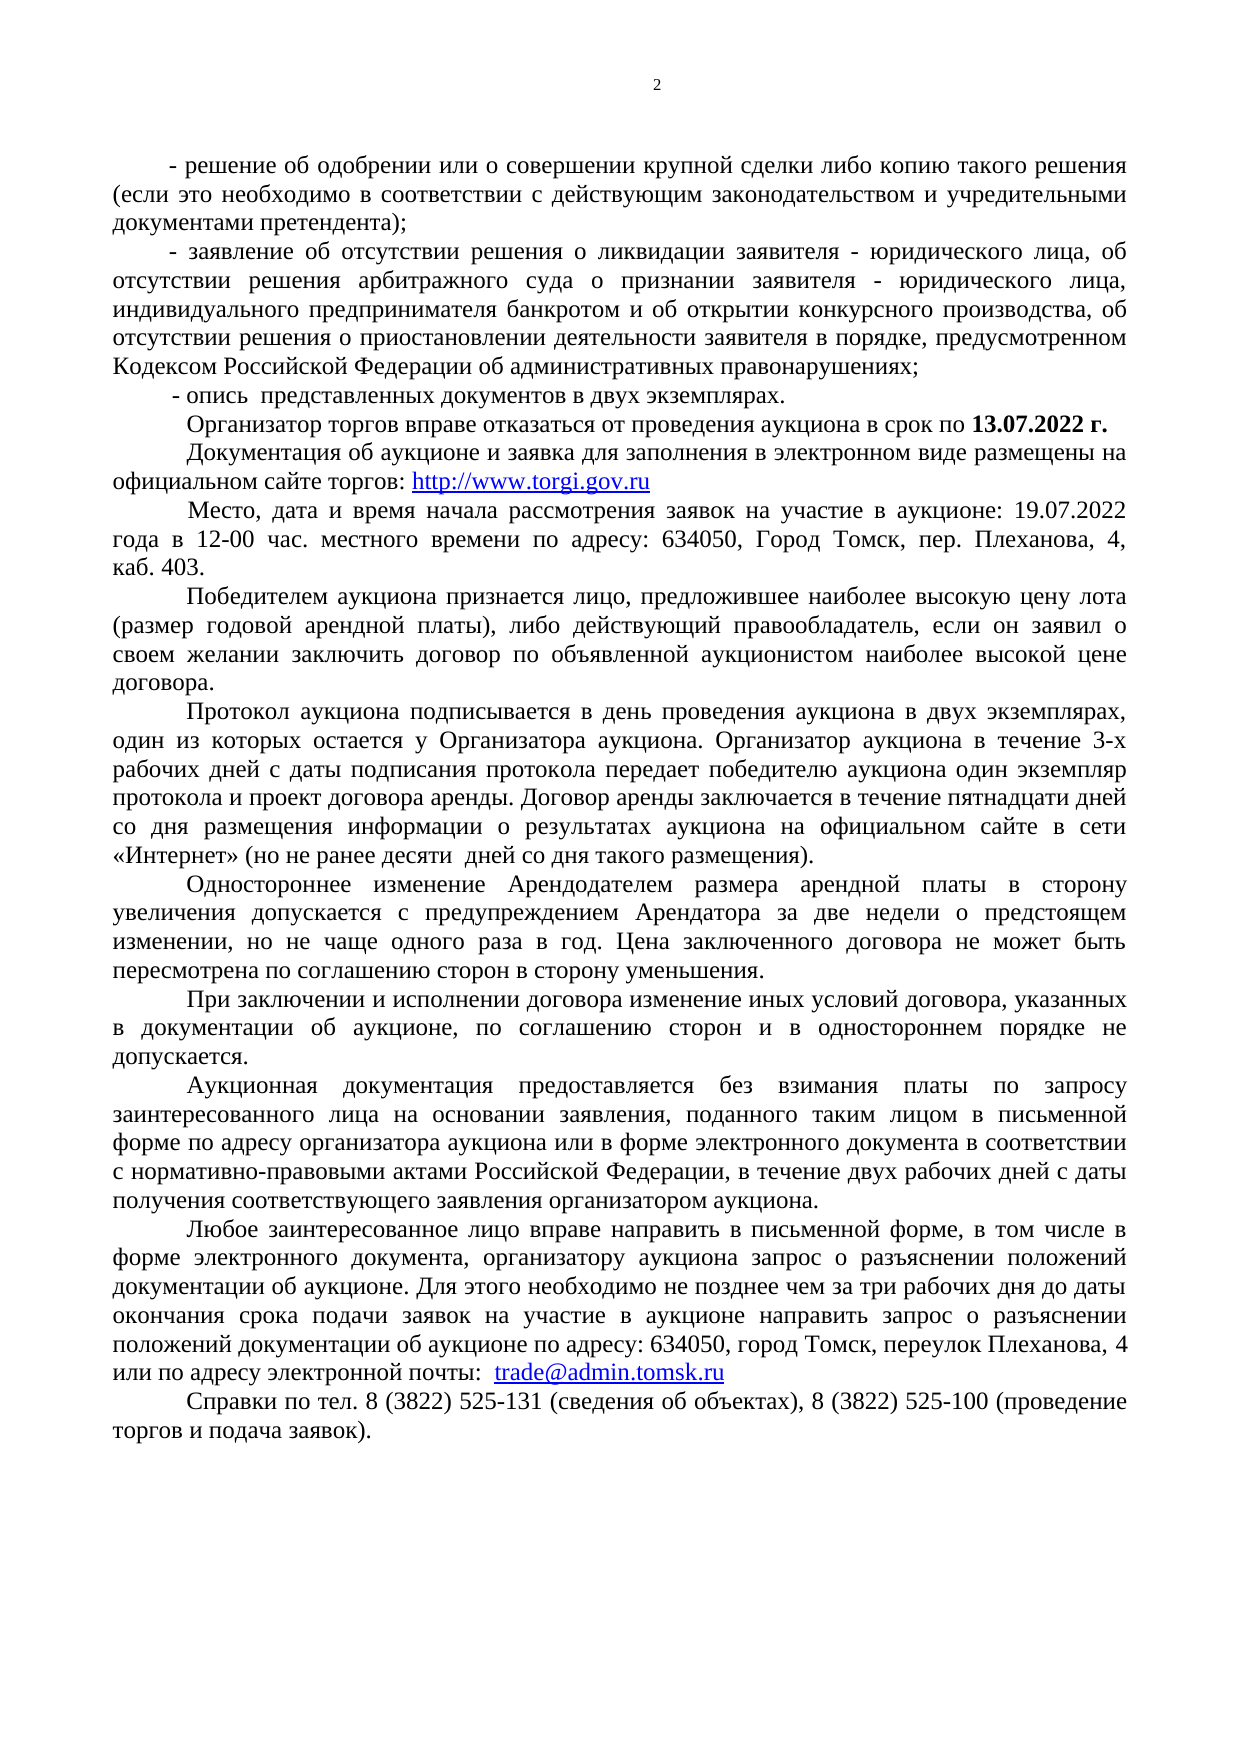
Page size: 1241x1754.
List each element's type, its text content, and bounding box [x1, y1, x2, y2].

text - заявление об отсутствии решения о ликвидации заявителя - юридического лица, об отсутствии решения арбитражного суда о признании заявителя - юридического лица, индивидуального предпринимателя банкротом и об открытии конкурсного производства, об отсутствии решения о приостановлении деятельности заявителя в порядке, предусмотренном Кодексом Российской Федерации об административных правонарушениях; [112, 236, 1128, 380]
text - опись представленных документов в двух экземплярах. [112, 380, 1128, 409]
text Одностороннее изменение Арендодателем размера арендной платы в сторону увеличения допускается с предупреждением Арендатора за две недели о предстоящем изменении, но не чаще одного раза в год. Цена заключенного договора не может быть пересмотрена по соглашению сторон в сторону уменьшения. [112, 869, 1128, 984]
text Аукционная документация предоставляется без взимания платы по запросу заинтересованного лица на основании заявления, поданного таким лицом в письменной форме по адресу организатора аукциона или в форме электронного документа в соответствии с нормативно-правовыми актами Российской Федерации, в течение двух рабочих дней с даты получения соответствующего заявления организатором аукциона. [112, 1070, 1128, 1214]
text Справки по тел. 8 (3822) 525-131 (сведения об объектах), 8 (3822) 525-100 (проведение торгов и подача заявок). [112, 1386, 1128, 1444]
text - решение об одобрении или о совершении крупной сделки либо копию такого решения (если это необходимо в соответствии с действующим законодательством и учредительными документами претендента); [112, 150, 1128, 236]
text Протокол аукциона подписывается в день проведения аукциона в двух экземплярах, один из которых остается у Организатора аукциона. Организатор аукциона в течение 3-х рабочих дней с даты подписания протокола передает победителю аукциона один экземпляр протокола и проект договора аренды. Договор аренды заключается в течение пятнадцати дней со дня размещения информации о результатах аукциона на официальном сайте в сети «Интернет» (но не ранее десяти дней со дня такого размещения). [112, 696, 1128, 869]
text При заключении и исполнении договора изменение иных условий договора, указанных в документации об аукционе, по соглашению сторон и в одностороннем порядке не допускается. [112, 984, 1128, 1070]
text Место, дата и время начала рассмотрения заявок на участие в аукционе: 19.07.2022 года в 12-00 час. местного времени по адресу: 634050, Город Томск, пер. Плеханова, 4, каб. 403. [112, 495, 1128, 581]
text Организатор торгов вправе отказаться от проведения аукциона в срок по 13.07.2022 г. [112, 409, 1128, 437]
text Победителем аукциона признается лицо, предложившее наиболее высокую цену лота (размер годовой арендной платы), либо действующий правообладатель, если он заявил о своем желании заключить договор по объявленной аукционистом наиболее высокой цене договора. [112, 581, 1128, 696]
text Документация об аукционе и заявка для заполнения в электронном виде размещены на официальном сайте торгов: http://www.torgi.gov.ru [112, 437, 1128, 495]
text Любое заинтересованное лицо вправе направить в письменной форме, в том числе в форме электронного документа, организатору аукциона запрос о разъяснении положений документации об аукционе. Для этого необходимо не позднее чем за три рабочих дня до даты окончания срока подачи заявок на участие в аукционе направить запрос о разъяснении положений документации об аукционе по адресу: 634050, город Томск, переулок Плеханова, 4 или по адресу электронной почты: trade@admin.tomsk.ru [112, 1214, 1128, 1386]
